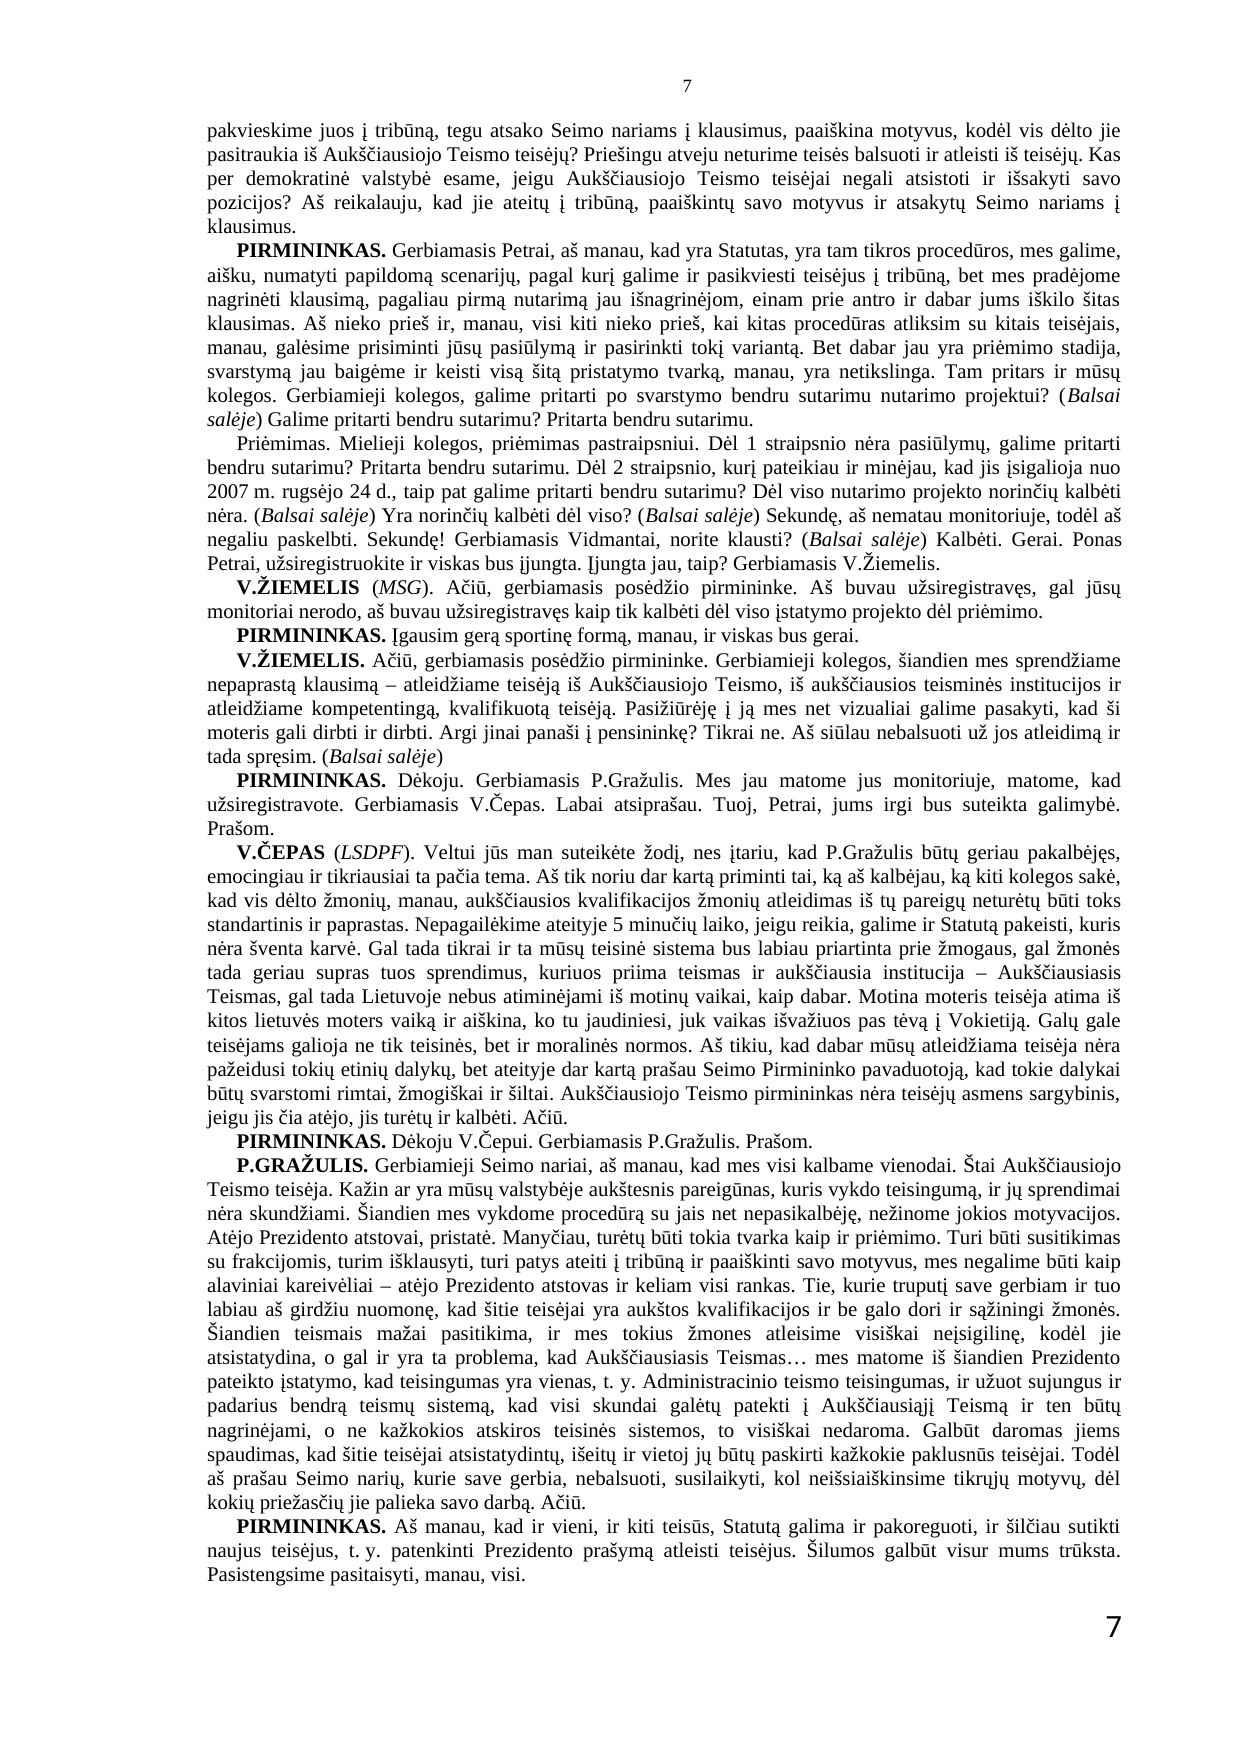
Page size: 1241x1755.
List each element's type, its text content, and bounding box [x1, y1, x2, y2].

text PIRMININKAS. Gerbiamasis Petrai, aš manau, kad yra Statutas, yra tam tikros procedūros, mes galime, aišku, numatyti papildomą scenarijų, pagal kurį galime ir pasikviesti teisėjus į tribūną, bet mes pradėjome nagrinėti klausimą, pagaliau pirmą nutarimą jau išnagrinėjom, einam prie antro ir dabar jums iškilo šitas klausimas. Aš nieko prieš ir, manau, visi kiti nieko prieš, kai kitas procedūras atliksim su kitais teisėjais, manau, galėsime prisiminti jūsų pasiūlymą ir pasirinkti tokį variantą. Bet dabar jau yra priėmimo stadija, svarstymą jau baigėme ir keisti visą šitą pristatymo tvarką, manau, yra netikslinga. Tam pritars ir mūsų kolegos. Gerbiamieji kolegos, galime pritarti po svarstymo bendru sutarimu nutarimo projektui? (Balsai salėje) Galime pritarti bendru sutarimu? Pritarta bendru sutarimu. [207, 238, 1122, 431]
text P.GRAŽULIS. Gerbiamieji Seimo nariai, aš manau, kad mes visi kalbame vienodai. Štai Aukščiausiojo Teismo teisėja. Kažin ar yra mūsų valstybėje aukštesnis pareigūnas, kuris vykdo teisingumą, ir jų sprendimai nėra skundžiami. Šiandien mes vykdome procedūrą su jais net nepasikalbėję, nežinome jokios motyvacijos. Atėjo Prezidento atstovai, pristatė. Manyčiau, turėtų būti tokia tvarka kaip ir priėmimo. Turi būti susitikimas su frakcijomis, turim išklausyti, turi patys ateiti į tribūną ir paaiškinti savo motyvus, mes negalime būti kaip alaviniai kareivėliai – atėjo Prezidento atstovas ir keliam visi rankas. Tie, kurie truputį save gerbiam ir tuo labiau aš girdžiu nuomonę, kad šitie teisėjai yra aukštos kvalifikacijos ir be galo dori ir sąžiningi žmonės. Šiandien teismais mažai pasitikima, ir mes tokius žmones atleisime visiškai neįsigilinę, kodėl jie atsistatydina, o gal ir yra ta problema, kad Aukščiausiasis Teismas… mes matome iš šiandien Prezidento pateikto įstatymo, kad teisingumas yra vienas, t. y. Administracinio teismo teisingumas, ir užuot sujungus ir padarius bendrą teismų sistemą, kad visi skundai galėtų patekti į Aukščiausiąjį Teismą ir ten būtų nagrinėjami, o ne kažkokios atskiros teisinės sistemos, to visiškai nedaroma. Galbūt daromas jiems spaudimas, kad šitie teisėjai atsistatydintų, išeitų ir vietoj jų būtų paskirti kažkokie paklusnūs teisėjai. Todėl aš prašau Seimo narių, kurie save gerbia, nebalsuoti, susilaikyti, kol neišsiaiškinsime tikrųjų motyvų, dėl kokių priežasčių jie palieka savo darbą. Ačiū. [207, 1153, 1122, 1514]
text PIRMININKAS. Dėkoju V.Čepui. Gerbiamasis P.Gražulis. Prašom. [207, 1129, 1122, 1153]
text PIRMININKAS. Aš manau, kad ir vieni, ir kiti teisūs, Statutą galima ir pakoreguoti, ir šilčiau sutikti naujus teisėjus, t. y. patenkinti Prezidento prašymą atleisti teisėjus. Šilumos galbūt visur mums trūksta. Pasistengsime pasitaisyti, manau, visi. [207, 1514, 1122, 1586]
text V.ŽIEMELIS. Ačiū, gerbiamasis posėdžio pirmininke. Gerbiamieji kolegos, šiandien mes sprendžiame nepaprastą klausimą – atleidžiame teisėją iš Aukščiausiojo Teismo, iš aukščiausios teisminės institucijos ir atleidžiame kompetentingą, kvalifikuotą teisėją. Pasižiūrėję į ją mes net vizualiai galime pasakyti, kad ši moteris gali dirbti ir dirbti. Argi jinai panaši į pensininkę? Tikrai ne. Aš siūlau nebalsuoti už jos atleidimą ir tada spręsim. (Balsai salėje) [207, 647, 1122, 768]
text pakvieskime juos į tribūną, tegu atsako Seimo nariams į klausimus, paaiškina motyvus, kodėl vis dėlto jie pasitraukia iš Aukščiausiojo Teismo teisėjų? Priešingu atveju neturime teisės balsuoti ir atleisti iš teisėjų. Kas per demokratinė valstybė esame, jeigu Aukščiausiojo Teismo teisėjai negali atsistoti ir išsakyti savo pozicijos? Aš reikalauju, kad jie ateitų į tribūną, paaiškintų savo motyvus ir atsakytų Seimo nariams į klausimus. [207, 118, 1122, 238]
text V.ČEPAS (LSDPF). Veltui jūs man suteikėte žodį, nes įtariu, kad P.Gražulis būtų geriau pakalbėjęs, emocingiau ir tikriausiai ta pačia tema. Aš tik noriu dar kartą priminti tai, ką aš kalbėjau, ką kiti kolegos sakė, kad vis dėlto žmonių, manau, aukščiausios kvalifikacijos žmonių atleidimas iš tų pareigų neturėtų būti toks standartinis ir paprastas. Nepagailėkime ateityje 5 minučių laiko, jeigu reikia, galime ir Statutą pakeisti, kuris nėra šventa karvė. Gal tada tikrai ir ta mūsų teisinė sistema bus labiau priartinta prie žmogaus, gal žmonės tada geriau supras tuos sprendimus, kuriuos priima teismas ir aukščiausia institucija – Aukščiausiasis Teismas, gal tada Lietuvoje nebus atiminėjami iš motinų vaikai, kaip dabar. Motina moteris teisėja atima iš kitos lietuvės moters vaiką ir aiškina, ko tu jaudiniesi, juk vaikas išvažiuos pas tėvą į Vokietiją. Galų gale teisėjams galioja ne tik teisinės, bet ir moralinės normos. Aš tikiu, kad dabar mūsų atleidžiama teisėja nėra pažeidusi tokių etinių dalykų, bet ateityje dar kartą prašau Seimo Pirmininko pavaduotoją, kad tokie dalykai būtų svarstomi rimtai, žmogiškai ir šiltai. Aukščiausiojo Teismo pirmininkas nėra teisėjų asmens sargybinis, jeigu jis čia atėjo, jis turėtų ir kalbėti. Ačiū. [207, 840, 1122, 1129]
text Priėmimas. Mielieji kolegos, priėmimas pastraipsniui. Dėl 1 straipsnio nėra pasiūlymų, galime pritarti bendru sutarimu? Pritarta bendru sutarimu. Dėl 2 straipsnio, kurį pateikiau ir minėjau, kad jis įsigalioja nuo 2007 m. rugsėjo 24 d., taip pat galime pritarti bendru sutarimu? Dėl viso nutarimo projekto norinčių kalbėti nėra. (Balsai salėje) Yra norinčių kalbėti dėl viso? (Balsai salėje) Sekundę, aš nematau monitoriuje, todėl aš negaliu paskelbti. Sekundę! Gerbiamasis Vidmantai, norite klausti? (Balsai salėje) Kalbėti. Gerai. Ponas Petrai, užsiregistruokite ir viskas bus įjungta. Įjungta jau, taip? Gerbiamasis V.Žiemelis. [207, 431, 1122, 575]
text PIRMININKAS. Dėkoju. Gerbiamasis P.Gražulis. Mes jau matome jus monitoriuje, matome, kad užsiregistravote. Gerbiamasis V.Čepas. Labai atsiprašau. Tuoj, Petrai, jums irgi bus suteikta galimybė. Prašom. [207, 768, 1122, 840]
text V.ŽIEMELIS (MSG). Ačiū, gerbiamasis posėdžio pirmininke. Aš buvau užsiregistravęs, gal jūsų monitoriai nerodo, aš buvau užsiregistravęs kaip tik kalbėti dėl viso įstatymo projekto dėl priėmimo. [207, 575, 1122, 623]
text PIRMININKAS. Įgausim gerą sportinę formą, manau, ir viskas bus gerai. [207, 623, 1122, 647]
